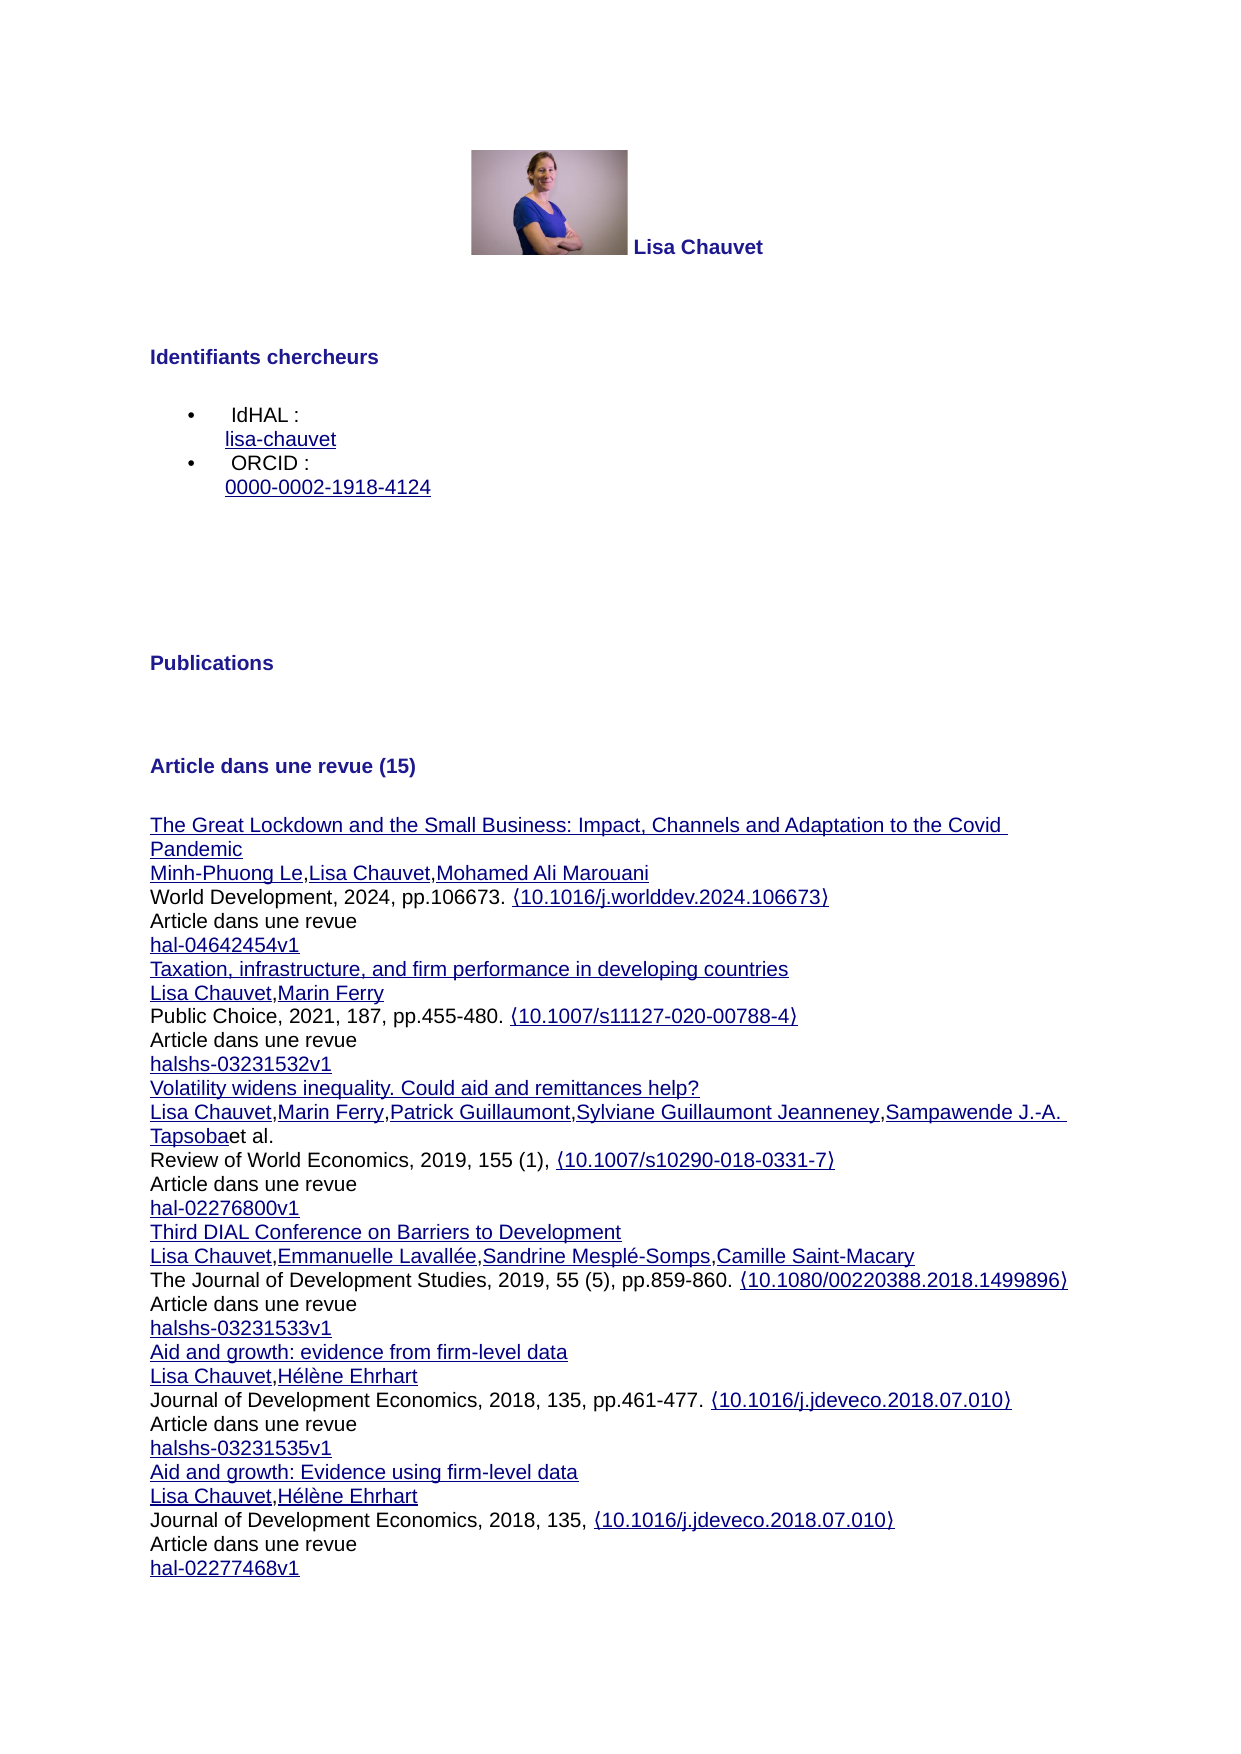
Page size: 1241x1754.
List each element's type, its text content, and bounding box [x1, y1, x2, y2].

table_cell Aid and growth: evidence from firm-level data Lisa Chauvet,Hélène Ehrhart Journal of Development Economics, 2018, 135, pp.461-477. ⟨10.1016/j.jdeveco.2018.07.010⟩ Article dans une revue halshs-03231535v1 [150, 1340, 1090, 1459]
list lisa-chauvet [187, 427, 1090, 451]
picture [471, 150, 628, 255]
table_cell Volatility widens inequality. Could aid and remittances help? Lisa Chauvet,Marin Ferry,Patrick Guillaumont,Sylviane Guillaumont Jeanneney,Sampawende J.-A. Tapsobaet al. Review of World Economics, 2019, 155 (1), ⟨10.1007/s10290-018-0331-7⟩ Article dans une revue hal-02276800v1 [150, 1076, 1090, 1220]
subtitle Publications [150, 651, 1090, 675]
table_cell Third DIAL Conference on Barriers to Development Lisa Chauvet,Emmanuelle Lavallée,Sandrine Mesplé-Somps,Camille Saint-Macary The Journal of Development Studies, 2019, 55 (5), pp.859-860. ⟨10.1080/00220388.2018.1499896⟩ Article dans une revue halshs-03231533v1 [150, 1220, 1090, 1340]
subtitle Article dans une revue (15) [150, 754, 1090, 778]
table_cell Aid and growth: Evidence using firm-level data Lisa Chauvet,Hélène Ehrhart Journal of Development Economics, 2018, 135, ⟨10.1016/j.jdeveco.2018.07.010⟩ Article dans une revue hal-02277468v1 [150, 1460, 1090, 1579]
table_header The Great Lockdown and the Small Business: Impact, Channels and Adaptation to the Covid Pandemic Minh-Phuong Le,Lisa Chauvet,Mohamed Ali Marouani World Development, 2024, pp.106673. ⟨10.1016/j.worlddev.2024.106673⟩ Article dans une revue hal-04642454v1 [150, 813, 1090, 956]
subtitle Lisa Chauvet [150, 150, 1090, 258]
subtitle Identifiants chercheurs [150, 345, 1090, 369]
table_cell Taxation, infrastructure, and firm performance in developing countries Lisa Chauvet,Marin Ferry Public Choice, 2021, 187, pp.455-480. ⟨10.1007/s11127-020-00788-4⟩ Article dans une revue halshs-03231532v1 [150, 956, 1090, 1076]
list IdHAL : [187, 403, 1090, 427]
list ORCID : [187, 451, 1090, 475]
list 0000-0002-1918-4124 [187, 475, 1090, 499]
